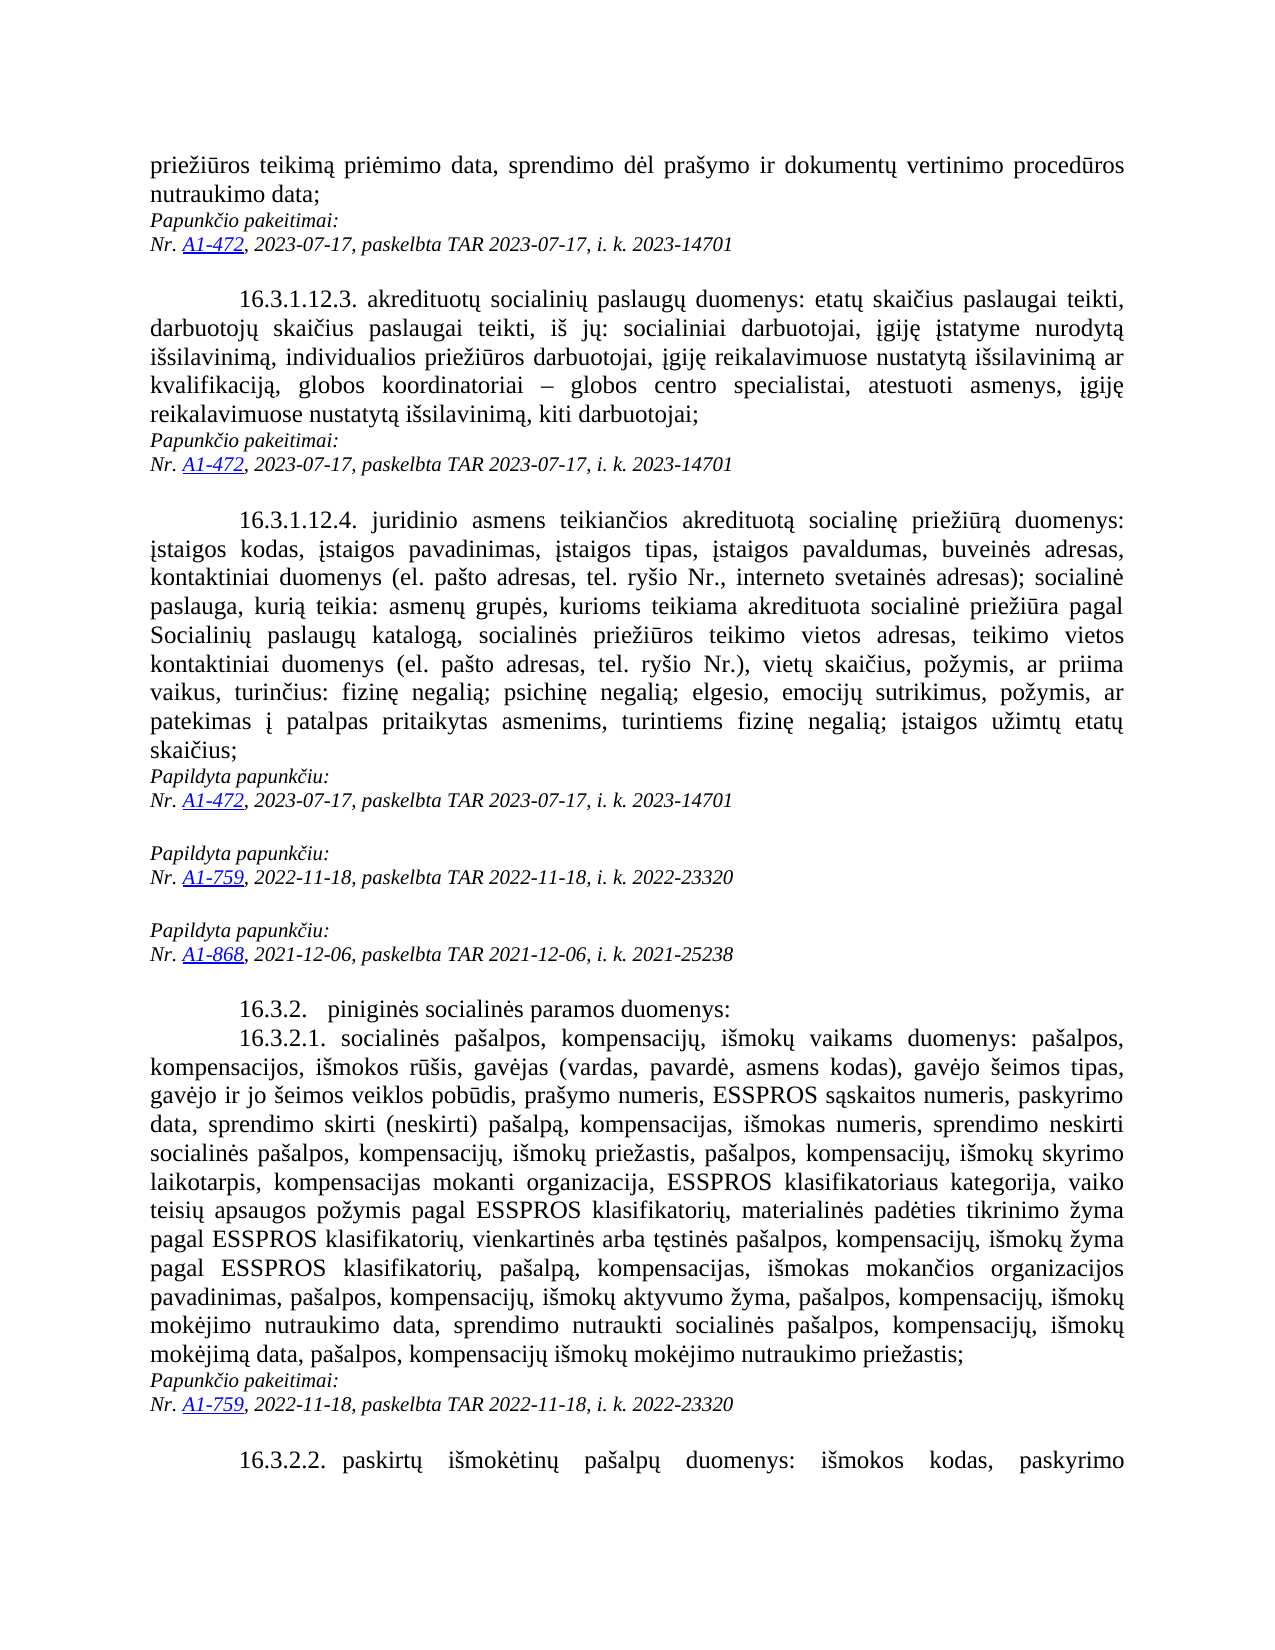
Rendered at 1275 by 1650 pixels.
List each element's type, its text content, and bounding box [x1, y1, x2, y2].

text Papunkčio pakeitimai: [150, 428, 1125, 452]
text 16.3.2.2. paskirtų išmokėtinų pašalpų duomenys: išmokos kodas, paskyrimo [150, 1445, 1125, 1474]
text 16.3.1.12.4. juridinio asmens teikiančios akredituotą socialinę priežiūrą duomenys: įstaigos kodas, įstaigos pavadinimas, įstaigos tipas, įstaigos pavaldumas, buveinės adresas, kontaktiniai duomenys (el. pašto adresas, tel. ryšio Nr., interneto svetainės adresas); socialinė paslauga, kurią teikia: asmenų grupės, kurioms teikiama akredituota socialinė priežiūra pagal Socialinių paslaugų katalogą, socialinės priežiūros teikimo vietos adresas, teikimo vietos kontaktiniai duomenys (el. pašto adresas, tel. ryšio Nr.), vietų skaičius, požymis, ar priima vaikus, turinčius: fizinę negalią; psichinę negalią; elgesio, emocijų sutrikimus, požymis, ar patekimas į patalpas pritaikytas asmenims, turintiems fizinę negalią; įstaigos užimtų etatų skaičius; [150, 505, 1125, 764]
text Nr. A1-759, 2022-11-18, paskelbta TAR 2022-11-18, i. k. 2022-23320 [150, 1392, 1125, 1416]
text Papildyta papunkčiu: [150, 917, 1125, 942]
text 16.3.2. piniginės socialinės paramos duomenys: [150, 994, 1125, 1023]
text 16.3.2.1. socialinės pašalpos, kompensacijų, išmokų vaikams duomenys: pašalpos, kompensacijos, išmokos rūšis, gavėjas (vardas, pavardė, asmens kodas), gavėjo šeimos tipas, gavėjo ir jo šeimos veiklos pobūdis, prašymo numeris, ESSPROS sąskaitos numeris, paskyrimo data, sprendimo skirti (neskirti) pašalpą, kompensacijas, išmokas numeris, sprendimo neskirti socialinės pašalpos, kompensacijų, išmokų priežastis, pašalpos, kompensacijų, išmokų skyrimo laikotarpis, kompensacijas mokanti organizacija, ESSPROS klasifikatoriaus kategorija, vaiko teisių apsaugos požymis pagal ESSPROS klasifikatorių, materialinės padėties tikrinimo žyma pagal ESSPROS klasifikatorių, vienkartinės arba tęstinės pašalpos, kompensacijų, išmokų žyma pagal ESSPROS klasifikatorių, pašalpą, kompensacijas, išmokas mokančios organizacijos pavadinimas, pašalpos, kompensacijų, išmokų aktyvumo žyma, pašalpos, kompensacijų, išmokų mokėjimo nutraukimo data, sprendimo nutraukti socialinės pašalpos, kompensacijų, išmokų mokėjimą data, pašalpos, kompensacijų išmokų mokėjimo nutraukimo priežastis; [150, 1023, 1125, 1368]
text Papildyta papunkčiu: [150, 841, 1125, 865]
text Papunkčio pakeitimai: [150, 1368, 1125, 1392]
text Papildyta papunkčiu: [150, 764, 1125, 788]
text priežiūros teikimą priėmimo data, sprendimo dėl prašymo ir dokumentų vertinimo procedūros nutraukimo data; [150, 150, 1125, 207]
text Nr. A1-868, 2021-12-06, paskelbta TAR 2021-12-06, i. k. 2021-25238 [150, 942, 1125, 966]
text Nr. A1-472, 2023-07-17, paskelbta TAR 2023-07-17, i. k. 2023-14701 [150, 232, 1125, 256]
text Nr. A1-472, 2023-07-17, paskelbta TAR 2023-07-17, i. k. 2023-14701 [150, 452, 1125, 476]
text Papunkčio pakeitimai: [150, 207, 1125, 232]
text Nr. A1-472, 2023-07-17, paskelbta TAR 2023-07-17, i. k. 2023-14701 [150, 788, 1125, 812]
text Nr. A1-759, 2022-11-18, paskelbta TAR 2022-11-18, i. k. 2022-23320 [150, 865, 1125, 889]
text 16.3.1.12.3. akredituotų socialinių paslaugų duomenys: etatų skaičius paslaugai teikti, darbuotojų skaičius paslaugai teikti, iš jų: socialiniai darbuotojai, įgiję įstatyme nurodytą išsilavinimą, individualios priežiūros darbuotojai, įgiję reikalavimuose nustatytą išsilavinimą ar kvalifikaciją, globos koordinatoriai – globos centro specialistai, atestuoti asmenys, įgiję reikalavimuose nustatytą išsilavinimą, kiti darbuotojai; [150, 284, 1125, 428]
